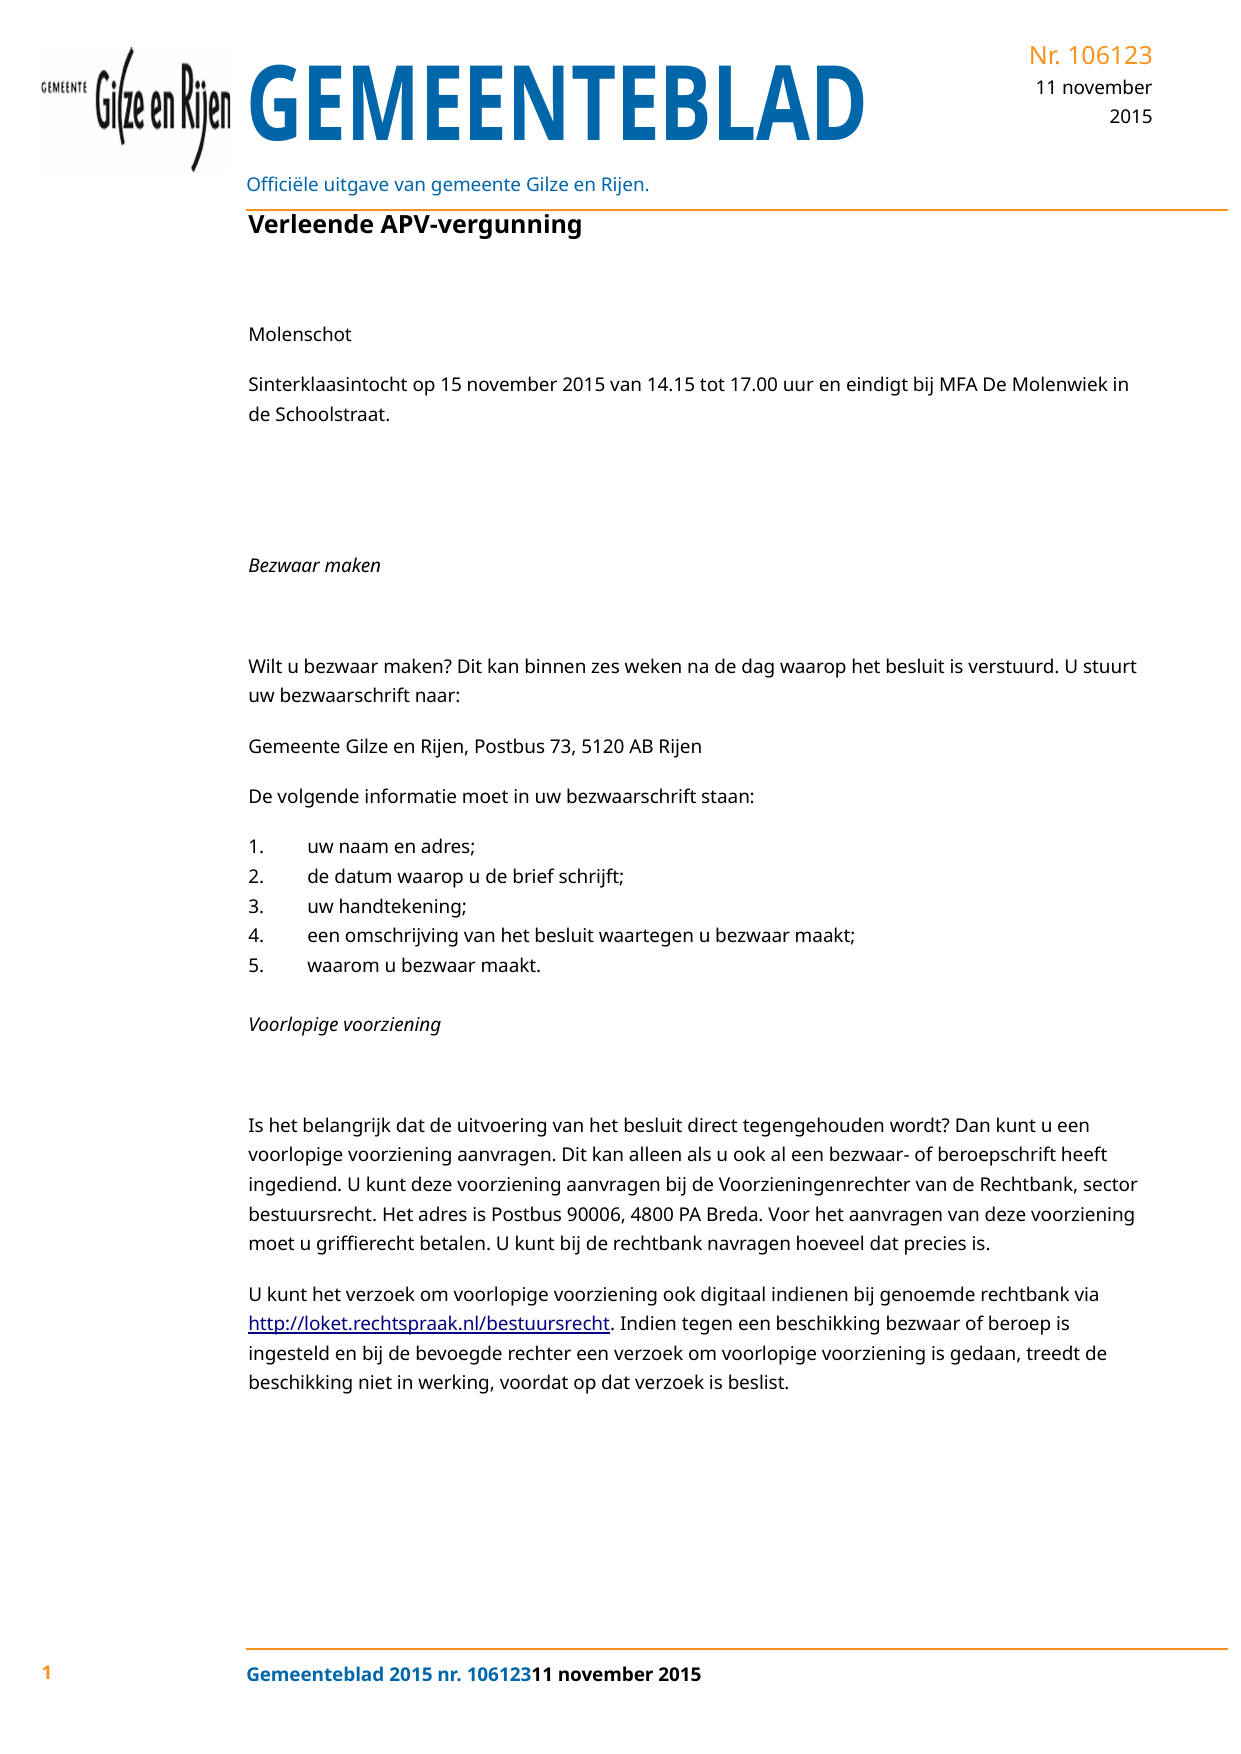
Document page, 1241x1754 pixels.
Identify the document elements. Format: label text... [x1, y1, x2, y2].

text Voorlopige voorziening [248, 1011, 1152, 1037]
text Wilt u bezwaar maken? Dit kan binnen zes weken na de dag waarop het besluit is verstuurd. U stuurt uw bezwaarschrift naar: [248, 653, 1152, 708]
text Molenschot [248, 321, 1152, 346]
text Bezwaar maken [248, 552, 1152, 578]
text U kunt het verzoek om voorlopige voorziening ook digitaal indienen bij genoemde rechtbank via http://loket.rechtspraak.nl/bestuursrecht. Indien tegen een beschikking bezwaar of beroep is ingesteld en bij de bevoegde rechter een verzoek om voorlopige voorziening is gedaan, treedt de beschikking niet in werking, voordat op dat verzoek is beslist. [248, 1281, 1152, 1395]
text Is het belangrijk dat de uitvoering van het besluit direct tegengehouden wordt? Dan kunt u een voorlopige voorziening aanvragen. Dit kan alleen als u ook al een bezwaar- of beroepschrift heeft ingediend. U kunt deze voorziening aanvragen bij de Voorzieningenrechter van de Rechtbank, sector bestuursrecht. Het adres is Postbus 90006, 4800 PA Breda. Voor het aanvragen van deze voorziening moet u griffierecht betalen. U kunt bij de rechtbank navragen hoeveel dat precies is. [248, 1112, 1152, 1256]
picture [41, 47, 231, 172]
list uw naam en adres; [248, 834, 1152, 859]
list de datum waarop u de brief schrijft; [248, 863, 1152, 889]
list uw handtekening; [248, 893, 1152, 918]
text Sinterklaasintocht op 15 november 2015 van 14.15 tot 17.00 uur en eindigt bij MFA De Molenwiek in de Schoolstraat. [248, 371, 1152, 426]
list een omschrijving van het besluit waartegen u bezwaar maakt; [248, 922, 1152, 948]
text Gemeente Gilze en Rijen, Postbus 73, 5120 AB Rijen [248, 733, 1152, 758]
text De volgende informatie moet in uw bezwaarschrift staan: [248, 783, 1152, 809]
list waarom u bezwaar maakt. [248, 952, 1152, 978]
text Verleende APV-vergunning [248, 211, 1152, 241]
